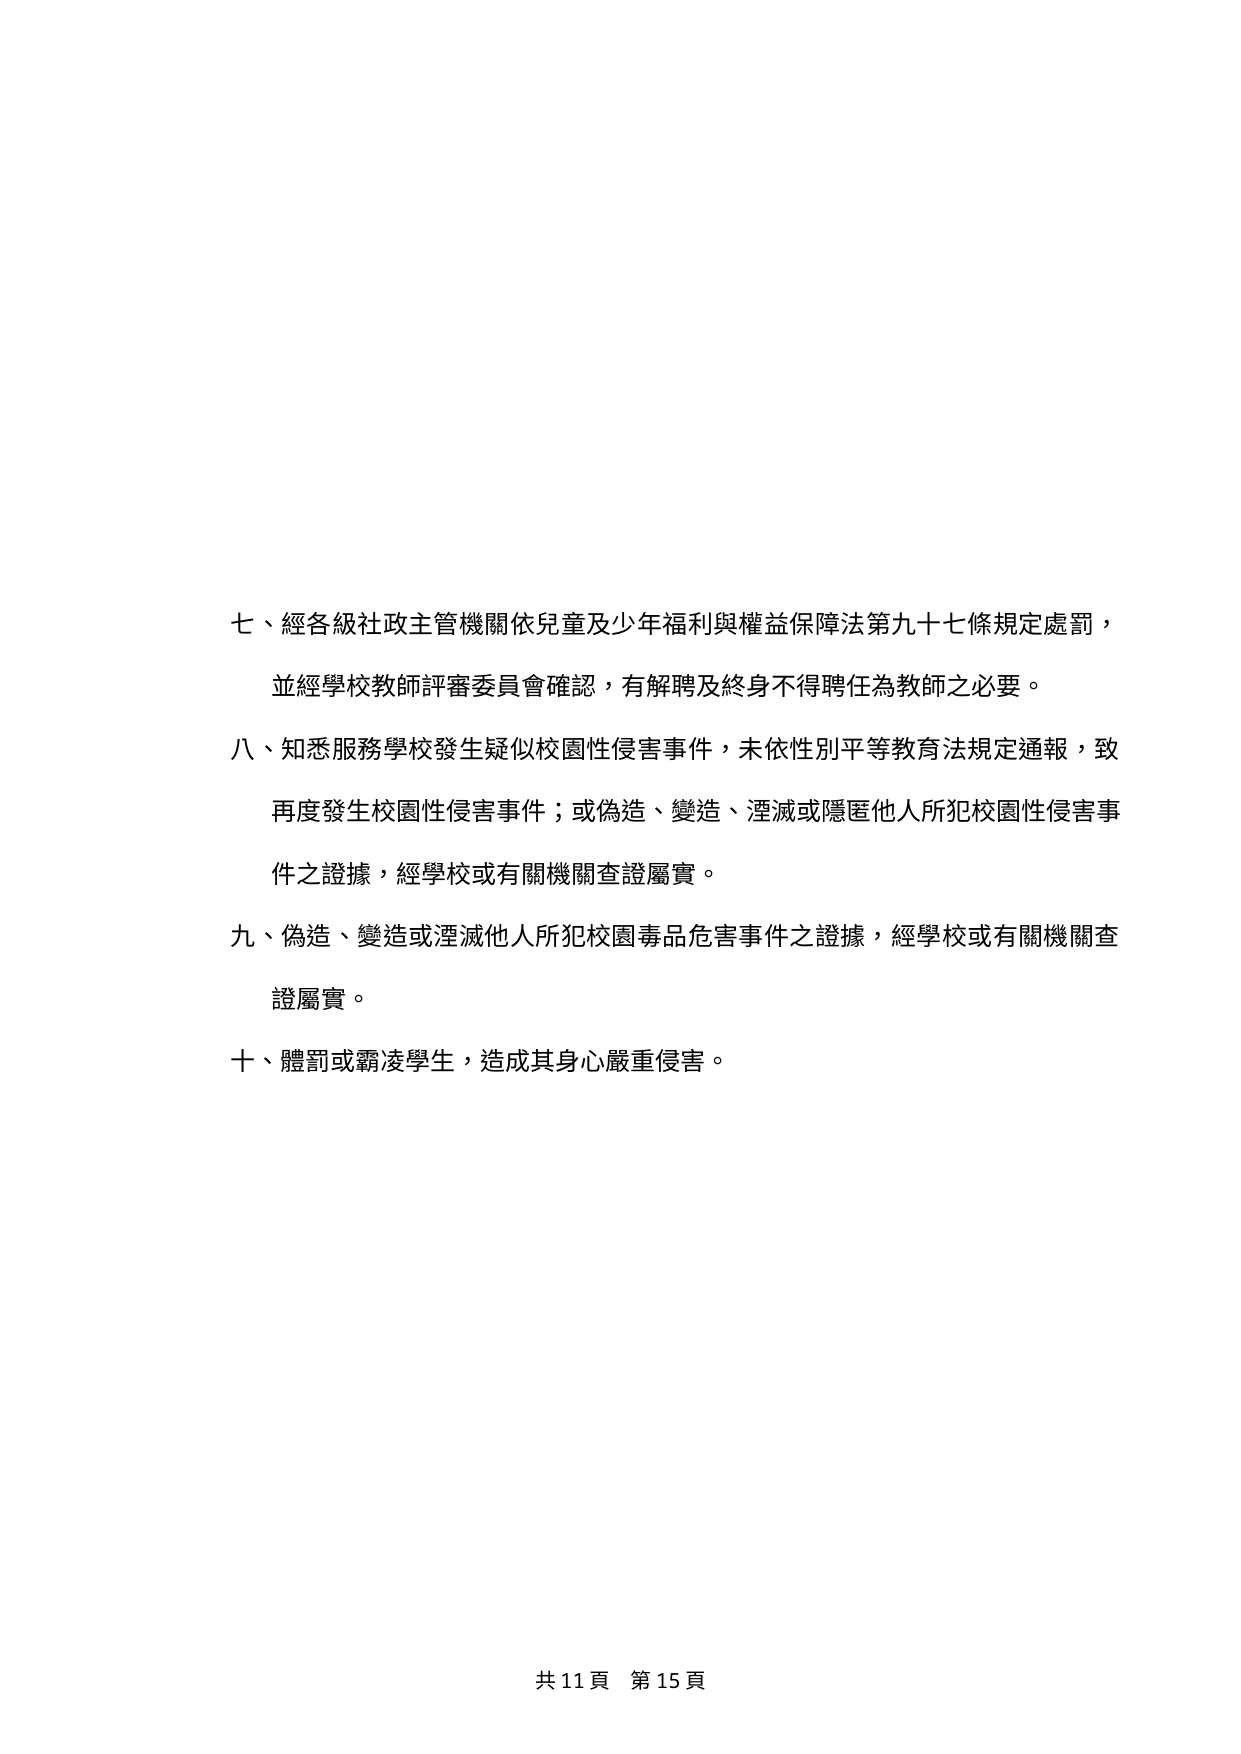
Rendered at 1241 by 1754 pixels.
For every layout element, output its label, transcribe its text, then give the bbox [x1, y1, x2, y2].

text 八、知悉服務學校發生疑似校園性侵害事件，未依性別平等教育法規定通報，致再度發生校園性侵害事件；或偽造、變造、湮滅或隱匿他人所犯校園性侵害事件之證據，經學校或有關機關查證屬實。 [230, 706, 1122, 893]
text 九、偽造、變造或湮滅他人所犯校園毒品危害事件之證據，經學校或有關機關查證屬實。 [230, 893, 1122, 1018]
text 十、體罰或霸凌學生，造成其身心嚴重侵害。 [230, 1018, 1122, 1081]
text 七、經各級社政主管機關依兒童及少年福利與權益保障法第九十七條規定處罰，並經學校教師評審委員會確認，有解聘及終身不得聘任為教師之必要。 [230, 581, 1122, 706]
